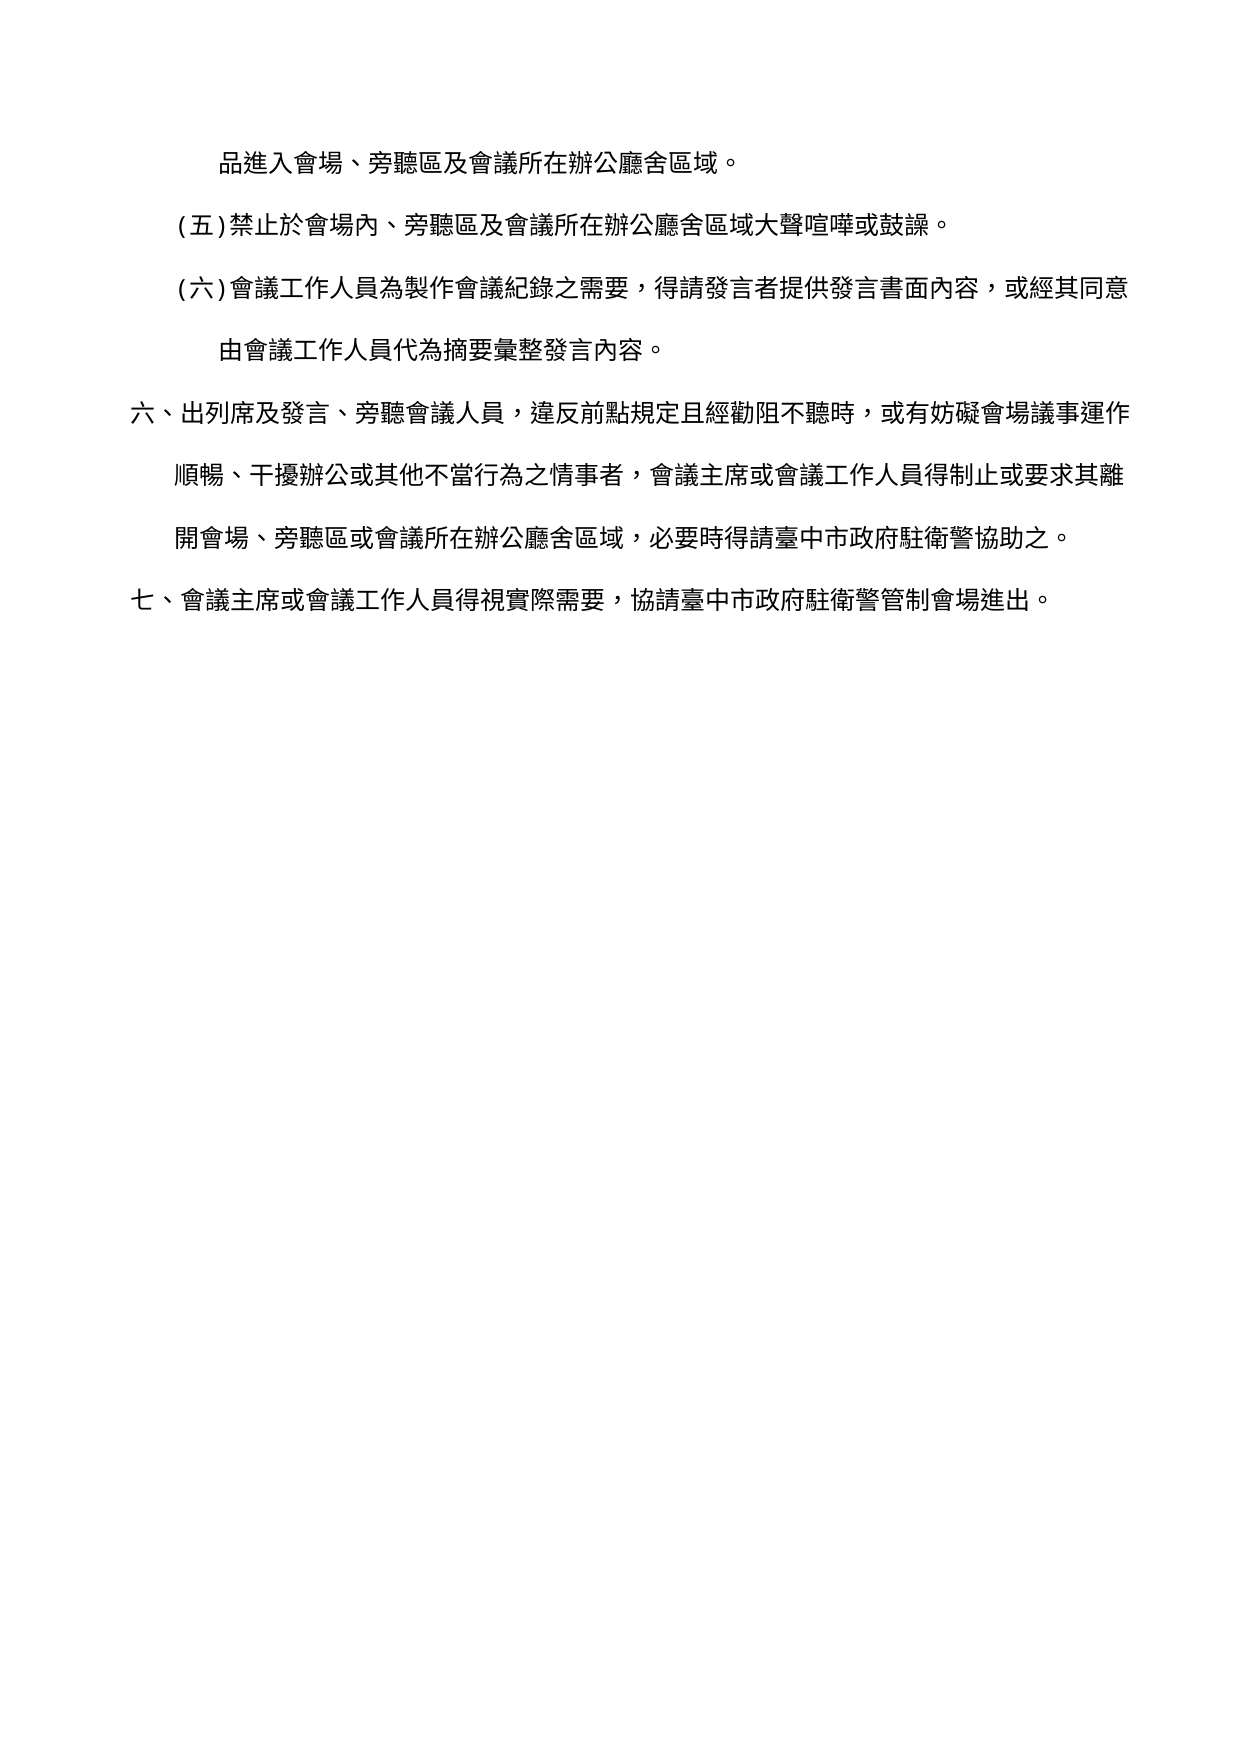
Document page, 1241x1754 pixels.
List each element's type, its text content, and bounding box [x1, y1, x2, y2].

text 六、出列席及發言、旁聽會議人員，違反前點規定且經勸阻不聽時，或有妨礙會場議事運作順暢、干擾辦公或其他不當行為之情事者，會議主席或會議工作人員得制止或要求其離開會場、旁聽區或會議所在辦公廳舍區域，必要時得請臺中市政府駐衛警協助之。 [130, 369, 1134, 557]
text (五)禁止於會場內、旁聽區及會議所在辦公廳舍區域大聲喧嘩或鼓譟。 [174, 182, 1134, 244]
text (六)會議工作人員為製作會議紀錄之需要，得請發言者提供發言書面內容，或經其同意由會議工作人員代為摘要彙整發言內容。 [174, 244, 1134, 369]
text 品進入會場、旁聽區及會議所在辦公廳舍區域。 [174, 119, 1134, 182]
text 七、會議主席或會議工作人員得視實際需要，協請臺中市政府駐衛警管制會場進出。 [130, 557, 1134, 619]
